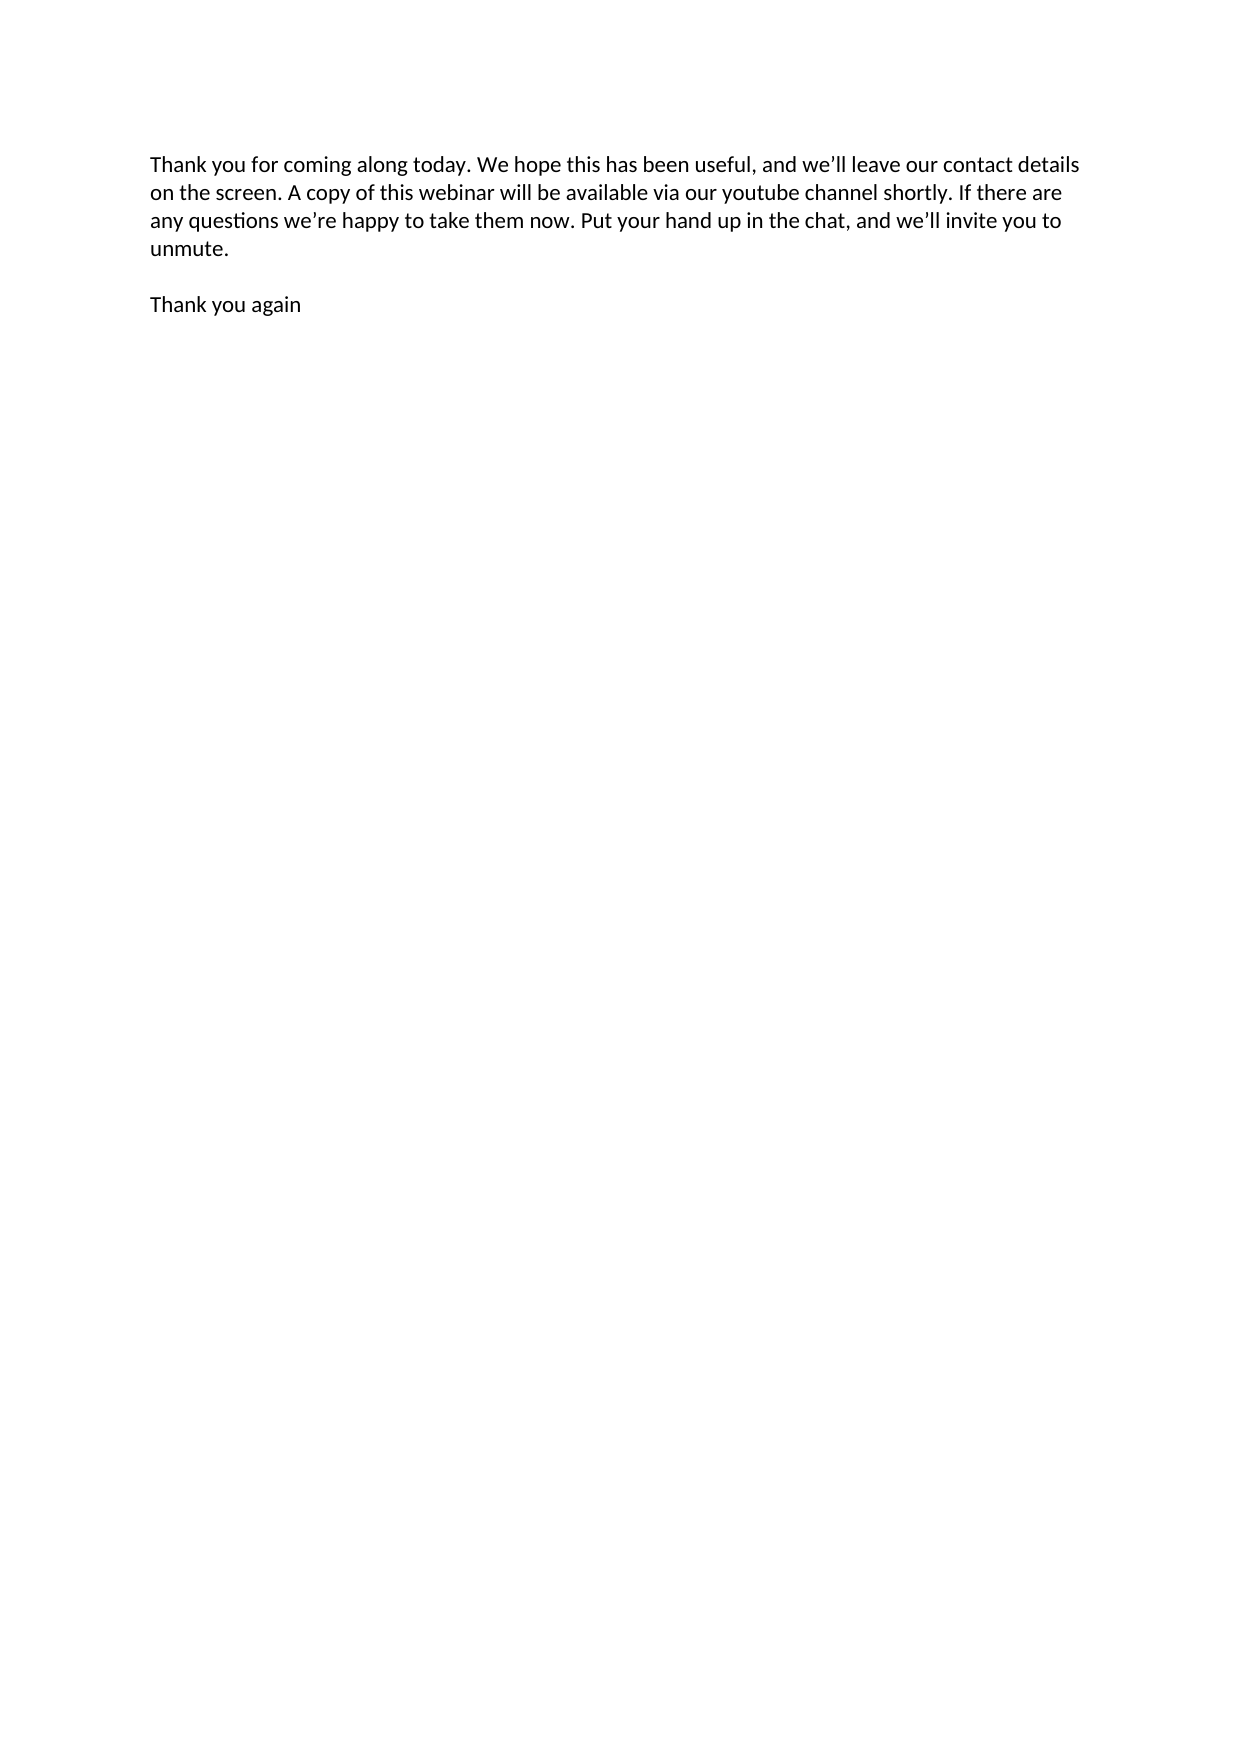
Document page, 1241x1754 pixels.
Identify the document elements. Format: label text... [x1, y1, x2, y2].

text Thank you again [150, 290, 1090, 318]
text Thank you for coming along today. We hope this has been useful, and we’ll leave our contact details on the screen. A copy of this webinar will be available via our youtube channel shortly. If there are any questions we’re happy to take them now. Put your hand up in the chat, and we’ll invite you to unmute. [150, 150, 1090, 262]
